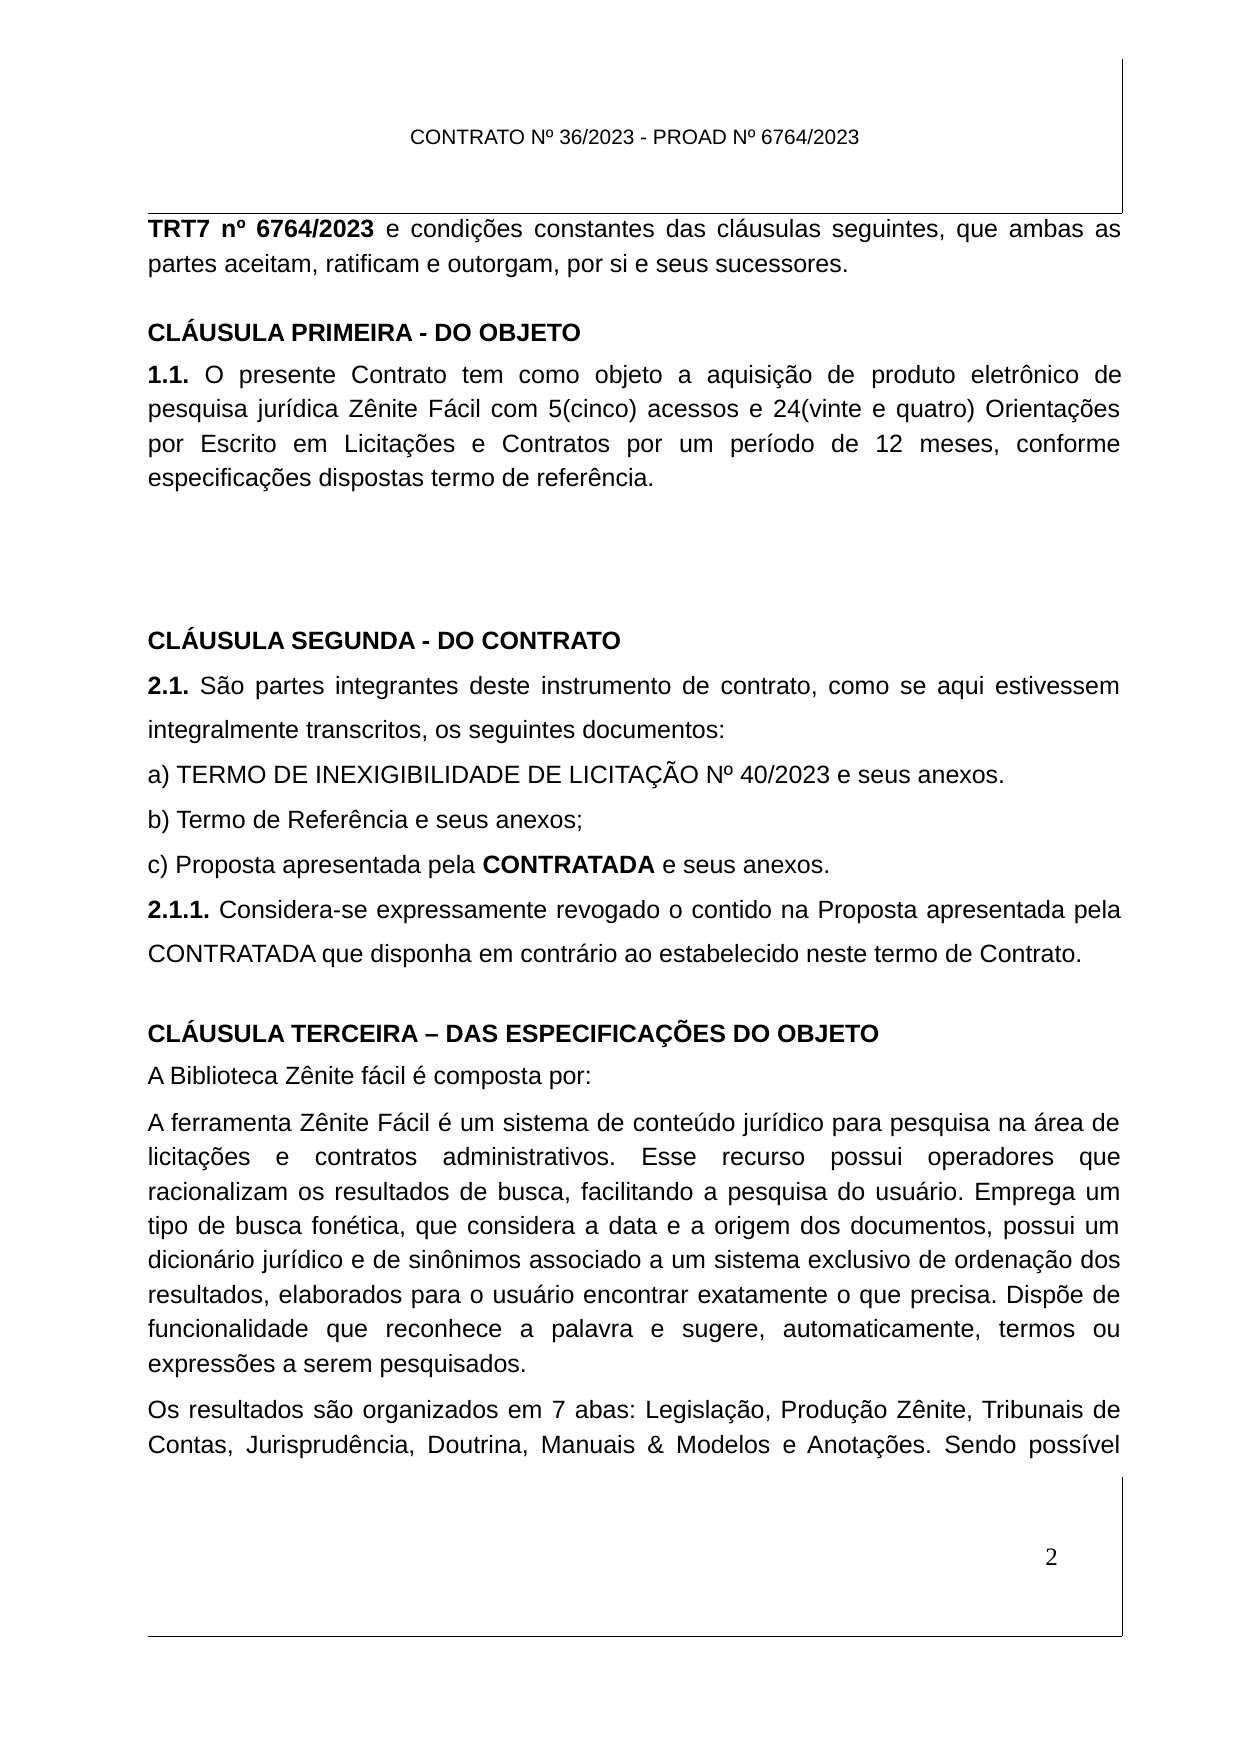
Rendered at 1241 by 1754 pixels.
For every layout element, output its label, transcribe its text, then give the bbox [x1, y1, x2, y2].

subtitle a) TERMO DE INEXIGIBILIDADE DE LICITAÇÃO Nº 40/2023 e seus anexos. [147, 759, 1122, 789]
subtitle CLÁUSULA PRIMEIRA - DO OBJETO [147, 316, 1122, 346]
subtitle A Biblioteca Zênite fácil é composta por: [147, 1060, 1122, 1090]
subtitle CLÁUSULA SEGUNDA - DO CONTRATO [147, 625, 1122, 655]
subtitle A ferramenta Zênite Fácil é um sistema de conteúdo jurídico para pesquisa na área de licitações e contratos administrativos. Esse recurso possui operadores que racionalizam os resultados de busca, facilitando a pesquisa do usuário. Emprega um tipo de busca fonética, que considera a data e a origem dos documentos, possui um dicionário jurídico e de sinônimos associado a um sistema exclusivo de ordenação dos resultados, elaborados para o usuário encontrar exatamente o que precisa. Dispõe de funcionalidade que reconhece a palavra e sugere, automaticamente, termos ou expressões a serem pesquisados. [147, 1107, 1122, 1377]
subtitle 2.1. São partes integrantes deste instrumento de contrato, como se aqui estivessem integralmente transcritos, os seguintes documentos: [147, 669, 1122, 744]
subtitle 2.1.1. Considera-se expressamente revogado o contido na Proposta apresentada pela CONTRATADA que disponha em contrário ao estabelecido neste termo de Contrato. [147, 893, 1122, 968]
subtitle 1.1. O presente Contrato tem como objeto a aquisição de produto eletrônico de pesquisa jurídica Zênite Fácil com 5(cinco) acessos e 24(vinte e quatro) Orientações por Escrito em Licitações e Contratos por um período de 12 meses, conforme especificações dispostas termo de referência. [147, 359, 1122, 492]
subtitle Os resultados são organizados em 7 abas: Legislação, Produção Zênite, Tribunais de Contas, Jurisprudência, Doutrina, Manuais & Modelos e Anotações. Sendo possível [147, 1394, 1122, 1458]
subtitle c) Proposta apresentada pela CONTRATADA e seus anexos. [147, 849, 1122, 879]
subtitle CLÁUSULA TERCEIRA – DAS ESPECIFICAÇÕES DO OBJETO [147, 1017, 1122, 1047]
subtitle b) Termo de Referência e seus anexos; [147, 804, 1122, 834]
subtitle TRT7 nº 6764/2023 e condições constantes das cláusulas seguintes, que ambas as partes aceitam, ratificam e outorgam, por si e seus sucessores. [147, 213, 1122, 277]
